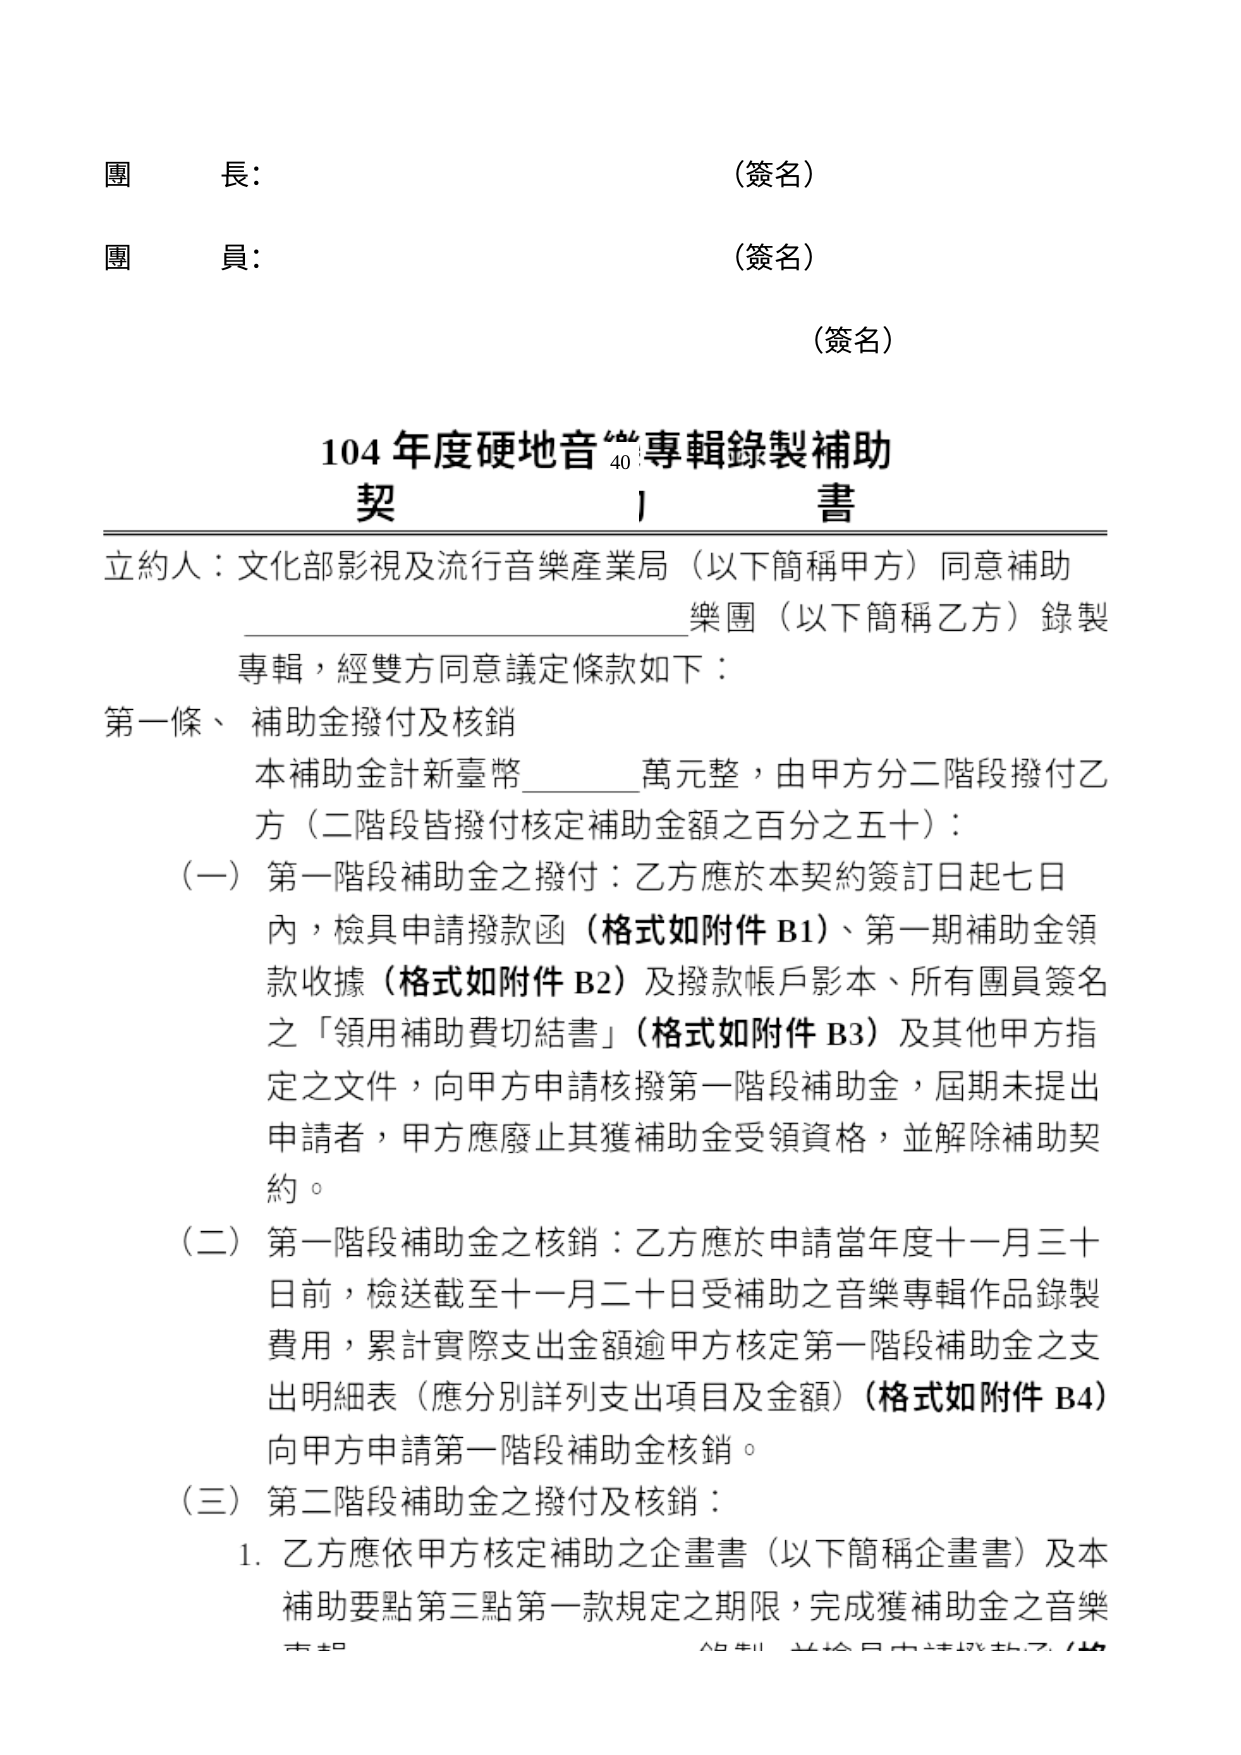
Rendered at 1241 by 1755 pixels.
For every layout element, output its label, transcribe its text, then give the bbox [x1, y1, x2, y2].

text 團 長： （簽名） [103, 118, 1137, 202]
text （簽名） [103, 285, 1137, 368]
text 團 員： （簽名） [103, 202, 1137, 285]
